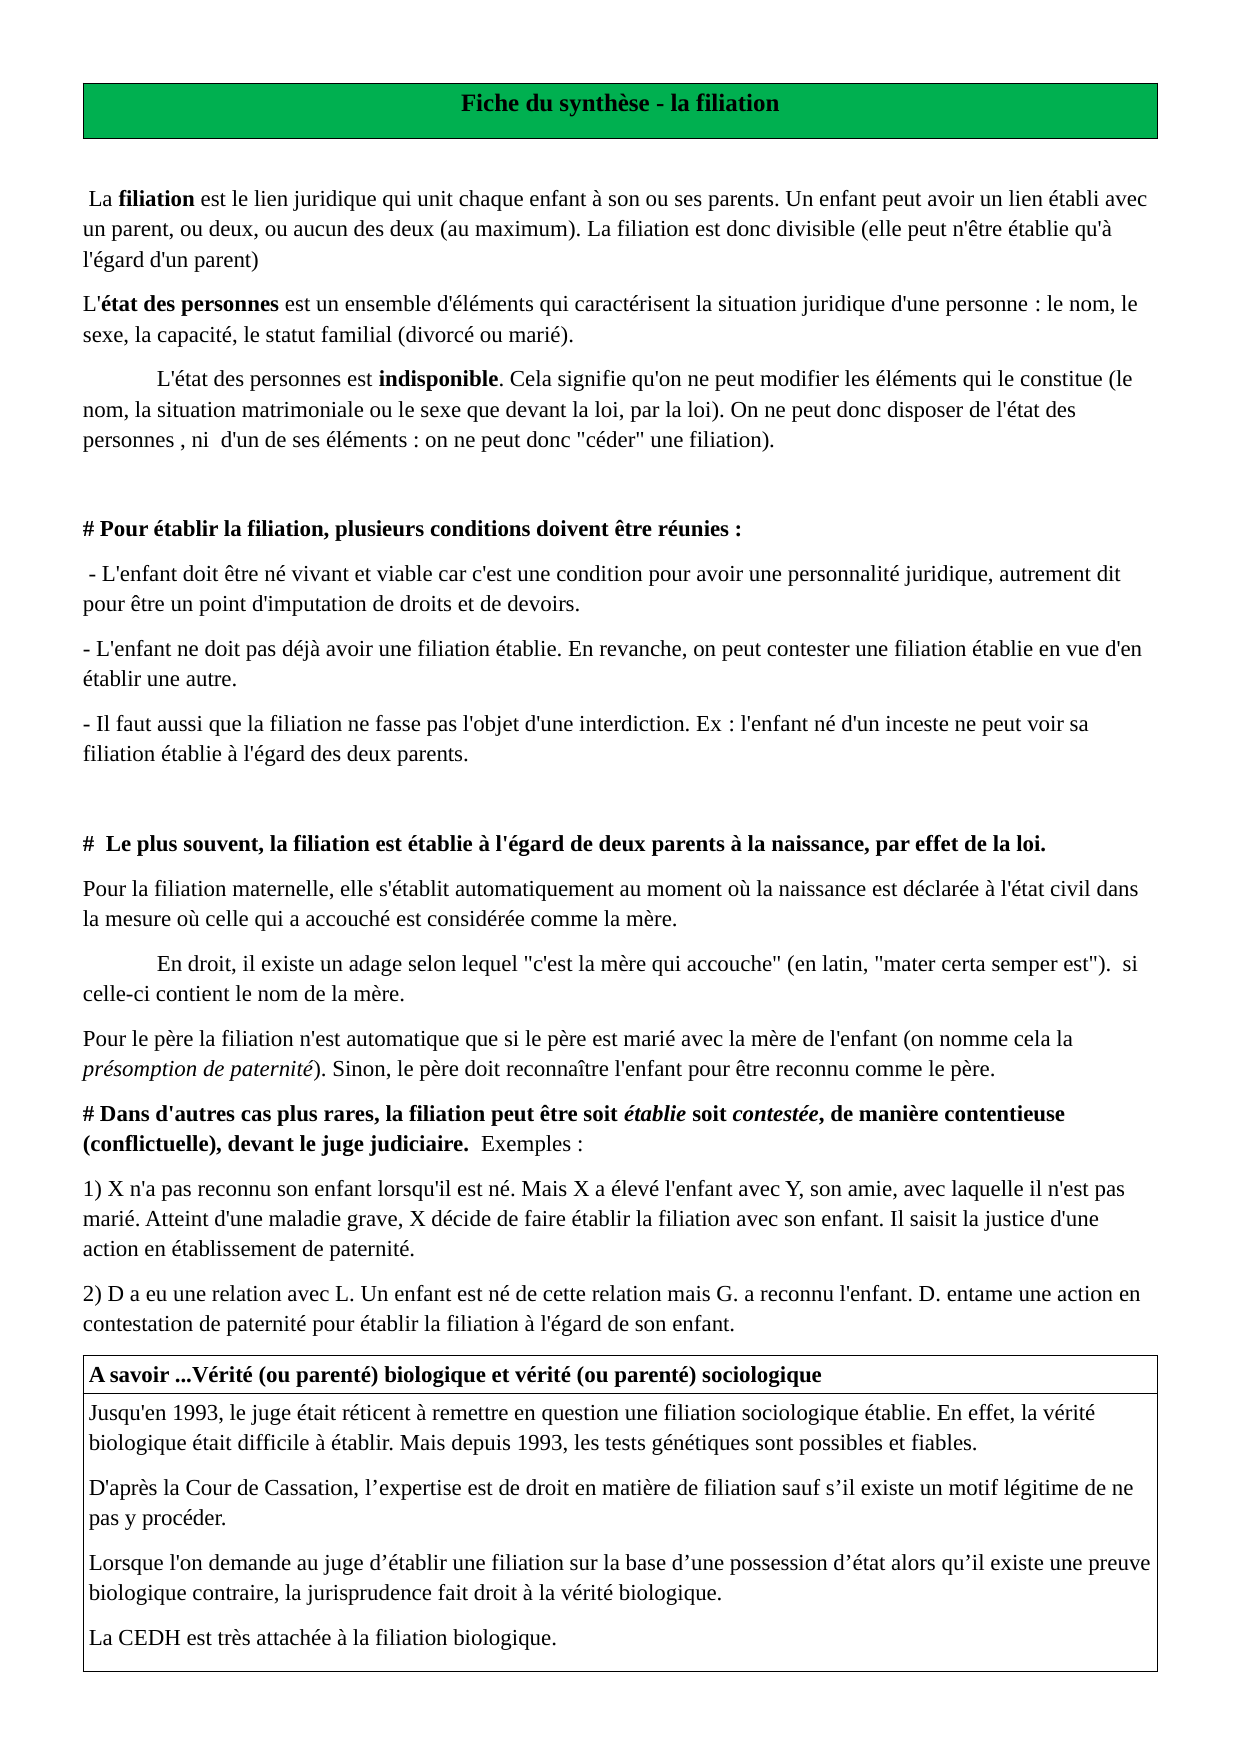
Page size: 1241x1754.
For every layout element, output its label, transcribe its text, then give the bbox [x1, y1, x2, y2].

text - Il faut aussi que la filiation ne fasse pas l'objet d'une interdiction. Ex : l'enfant né d'un inceste ne peut voir sa filiation établie à l'égard des deux parents. [83, 710, 1157, 767]
text # Pour établir la filiation, plusieurs conditions doivent être réunies : [83, 516, 1157, 542]
text Pour le père la filiation n'est automatique que si le père est marié avec la mère de l'enfant (on nomme cela la présomption de paternité). Sinon, le père doit reconnaître l'enfant pour être reconnu comme le père. [83, 1025, 1157, 1081]
text L'état des personnes est indisponible. Cela signifie qu'on ne peut modifier les éléments qui le constitue (le nom, la situation matrimoniale ou le sexe que devant la loi, par la loi). On ne peut donc disposer de l'état des personnes , ni d'un de ses éléments : on ne peut donc "céder" une filiation). [83, 366, 1157, 452]
text 2) D a eu une relation avec L. Un enfant est né de cette relation mais G. a reconnu l'enfant. D. entame une action en contestation de paternité pour établir la filiation à l'égard de son enfant. [83, 1280, 1157, 1337]
table_cell Jusqu'en 1993, le juge était réticent à remettre en question une filiation sociologique établie. En effet, la vérité biologique était difficile à établir. Mais depuis 1993, les tests génétiques sont possibles et fiables. D'après la Cour de Cassation, l’expertise est de droit en matière de filiation sauf s’il existe un motif légitime de ne pas y procéder. Lorsque l'on demande au juge d’établir une filiation sur la base d’une possession d’état alors qu’il existe une preuve biologique contraire, la jurisprudence fait droit à la vérité biologique. La CEDH est très attachée à la filiation biologique. [84, 1394, 1157, 1671]
table_header Fiche du synthèse - la filiation [84, 84, 1157, 138]
text - L'enfant ne doit pas déjà avoir une filiation établie. En revanche, on peut contester une filiation établie en vue d'en établir une autre. [83, 635, 1157, 692]
text Pour la filiation maternelle, elle s'établit automatiquement au moment où la naissance est déclarée à l'état civil dans la mesure où celle qui a accouché est considérée comme la mère. [83, 875, 1157, 931]
table_header A savoir ...Vérité (ou parenté) biologique et vérité (ou parenté) sociologique [84, 1356, 1157, 1393]
text - L'enfant doit être né vivant et viable car c'est une condition pour avoir une personnalité juridique, autrement dit pour être un point d'imputation de droits et de devoirs. [83, 560, 1157, 617]
text La filiation est le lien juridique qui unit chaque enfant à son ou ses parents. Un enfant peut avoir un lien établi avec un parent, ou deux, ou aucun des deux (au maximum). La filiation est donc divisible (elle peut n'être établie qu'à l'égard d'un parent) [83, 185, 1157, 272]
text En droit, il existe un adage selon lequel "c'est la mère qui accouche" (en latin, "mater certa semper est"). si celle-ci contient le nom de la mère. [83, 950, 1157, 1006]
text 1) X n'a pas reconnu son enfant lorsqu'il est né. Mais X a élevé l'enfant avec Y, son amie, avec laquelle il n'est pas marié. Atteint d'une maladie grave, X décide de faire établir la filiation avec son enfant. Il saisit la justice d'une action en établissement de paternité. [83, 1175, 1157, 1262]
text L'état des personnes est un ensemble d'éléments qui caractérisent la situation juridique d'une personne : le nom, le sexe, la capacité, le statut familial (divorcé ou marié). [83, 291, 1157, 347]
text # Dans d'autres cas plus rares, la filiation peut être soit établie soit contestée, de manière contentieuse (conflictuelle), devant le juge judiciaire. Exemples : [83, 1100, 1157, 1156]
text # Le plus souvent, la filiation est établie à l'égard de deux parents à la naissance, par effet de la loi. [83, 830, 1157, 856]
